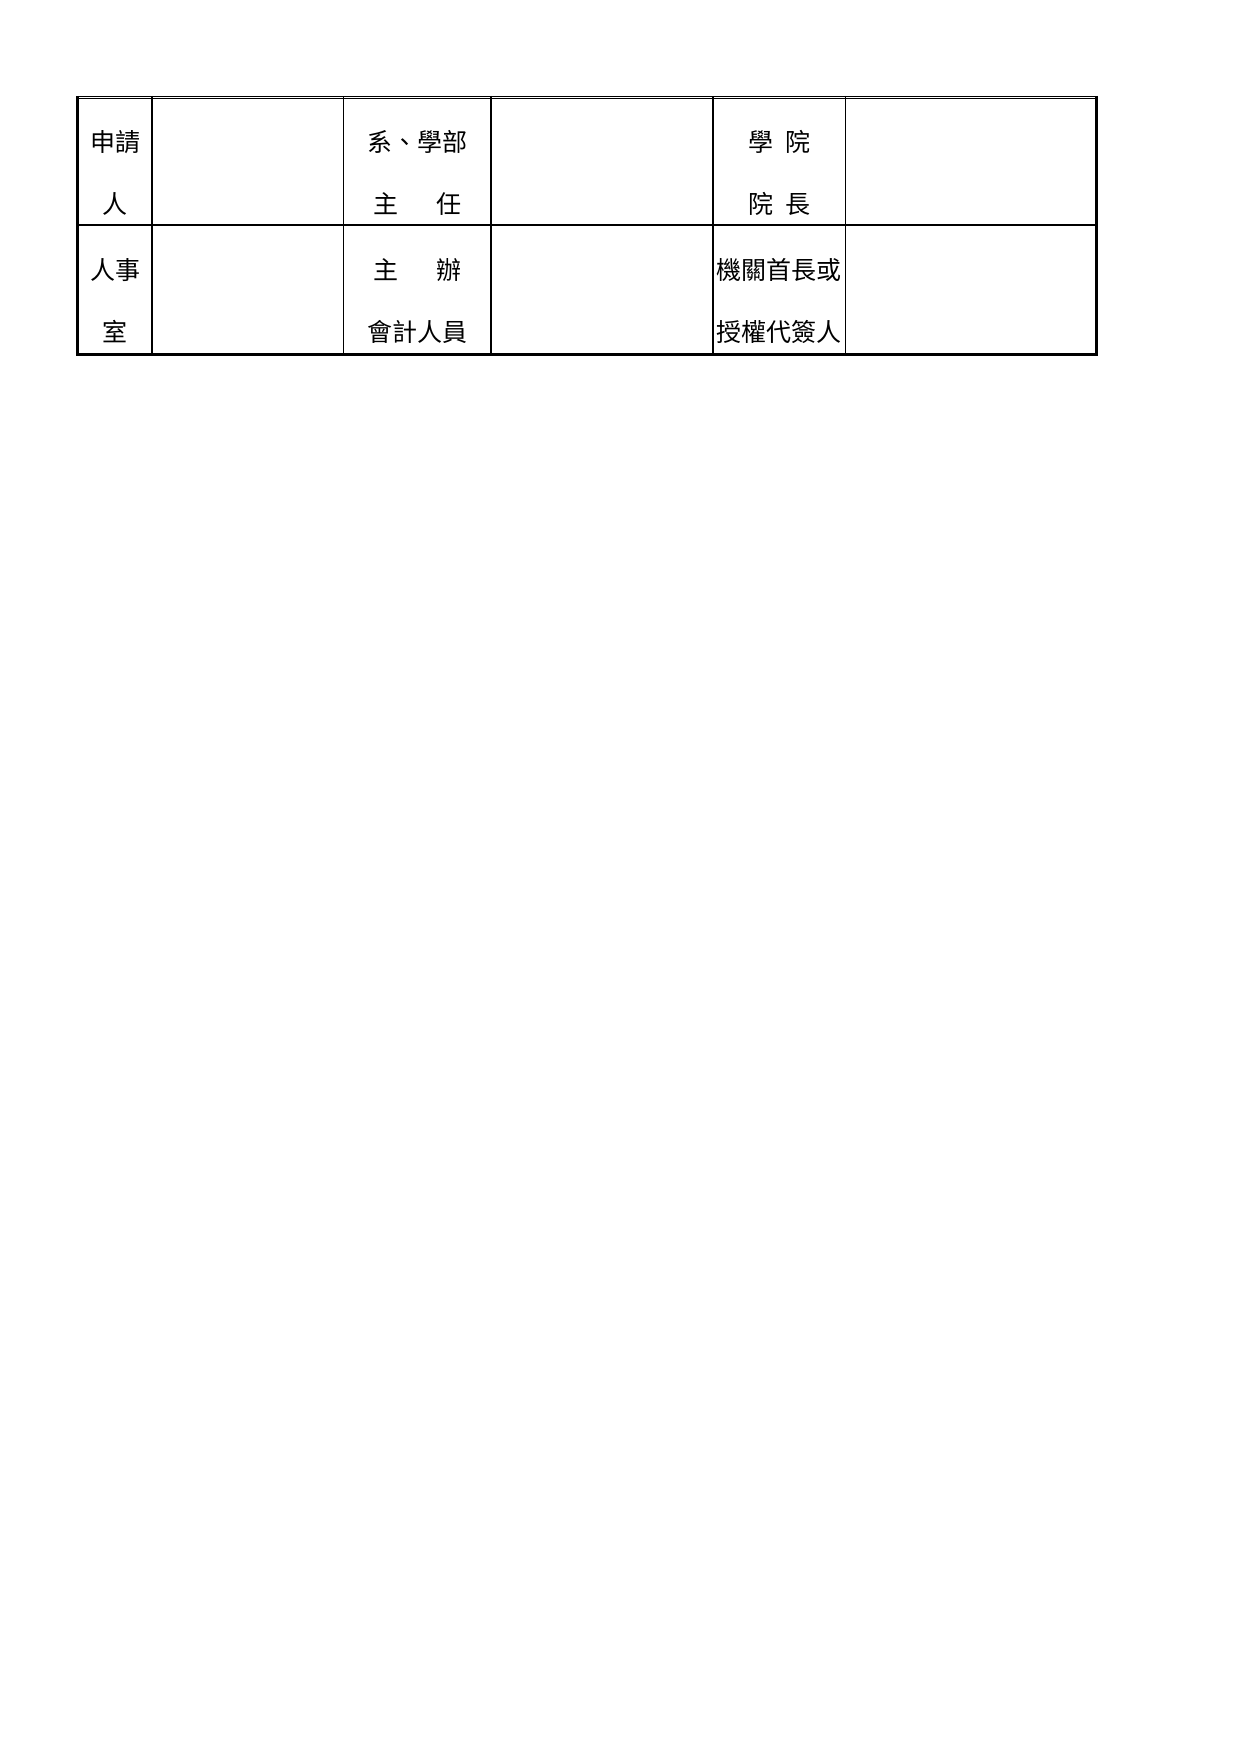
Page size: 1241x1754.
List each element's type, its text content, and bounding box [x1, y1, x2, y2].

table_cell 學 院 院 長 [714, 99, 845, 224]
table_cell [153, 99, 343, 224]
table_cell [492, 226, 712, 353]
table_cell [153, 226, 343, 353]
table_cell [492, 99, 712, 224]
table_cell 機關首長或 授權代簽人 [714, 226, 845, 353]
table_cell 系、學部 主 任 [344, 99, 490, 224]
table_cell 申請 人 [79, 99, 151, 224]
table_cell 人事 室 [79, 226, 151, 353]
table_cell [846, 226, 1095, 353]
table_cell 主 辦 會計人員 [344, 226, 490, 353]
table_cell [846, 99, 1095, 224]
